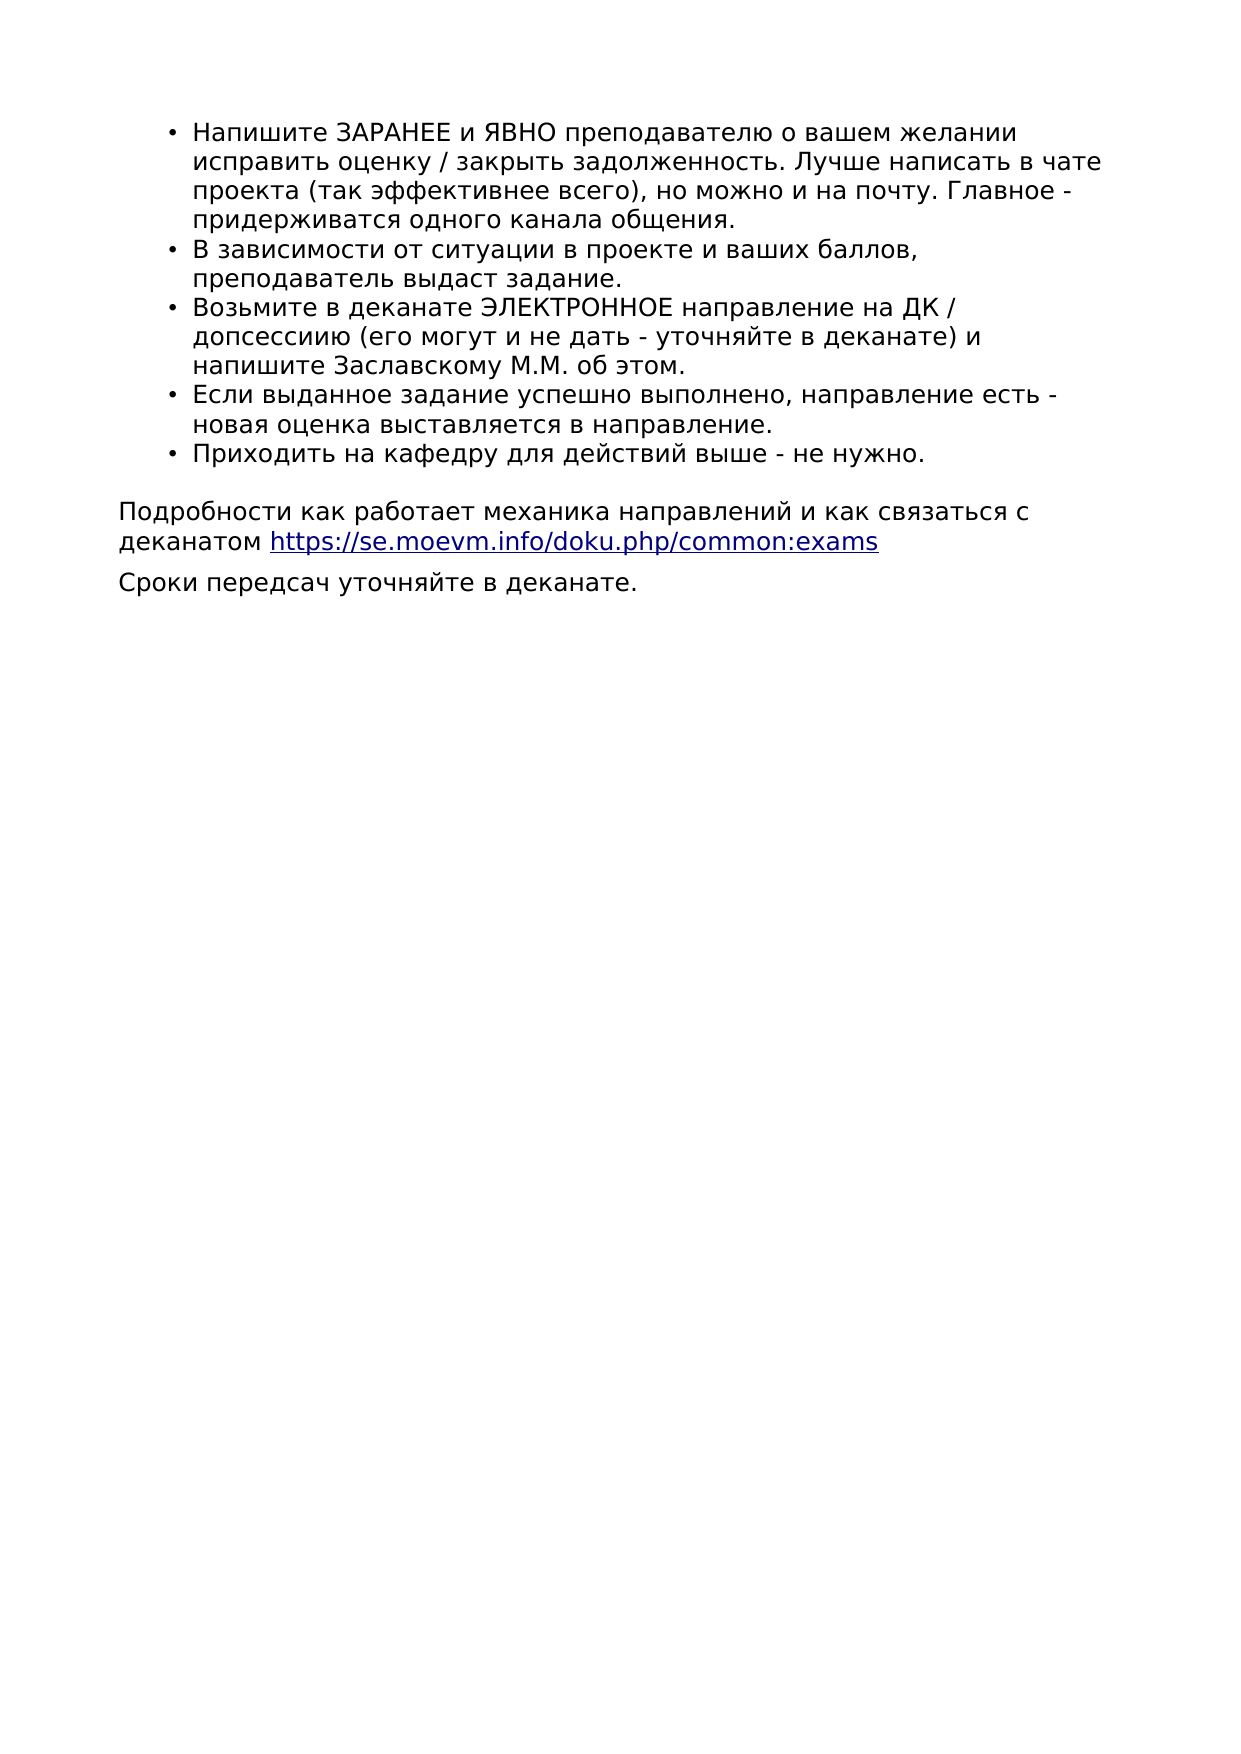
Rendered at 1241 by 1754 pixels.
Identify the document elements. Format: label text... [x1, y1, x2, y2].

list Если выданное задание успешно выполнено, направление есть - новая оценка выставляется в направление. [177, 381, 1122, 439]
list Напишите ЗАРАНЕЕ и ЯВНО преподавателю о вашем желании исправить оценку / закрыть задолженность. Лучше написать в чате проекта (так эффективнее всего), но можно и на почту. Главное - придерживатся одного канала общения. [177, 118, 1122, 235]
list Приходить на кафедру для действий выше - не нужно. [177, 439, 1122, 468]
text Подробности как работает механика направлений и как связаться с деканатом https://se.moevm.info/doku.php/common:exams [118, 498, 1122, 556]
text Сроки передсач уточняйте в деканате. [118, 568, 1122, 598]
list В зависимости от ситуации в проекте и ваших баллов, преподаватель выдаст задание. [177, 235, 1122, 293]
list Возьмите в деканате ЭЛЕКТРОННОЕ направление на ДК / допсессиию (его могут и не дать - уточняйте в деканате) и напишите Заславскому М.М. об этом. [177, 293, 1122, 381]
